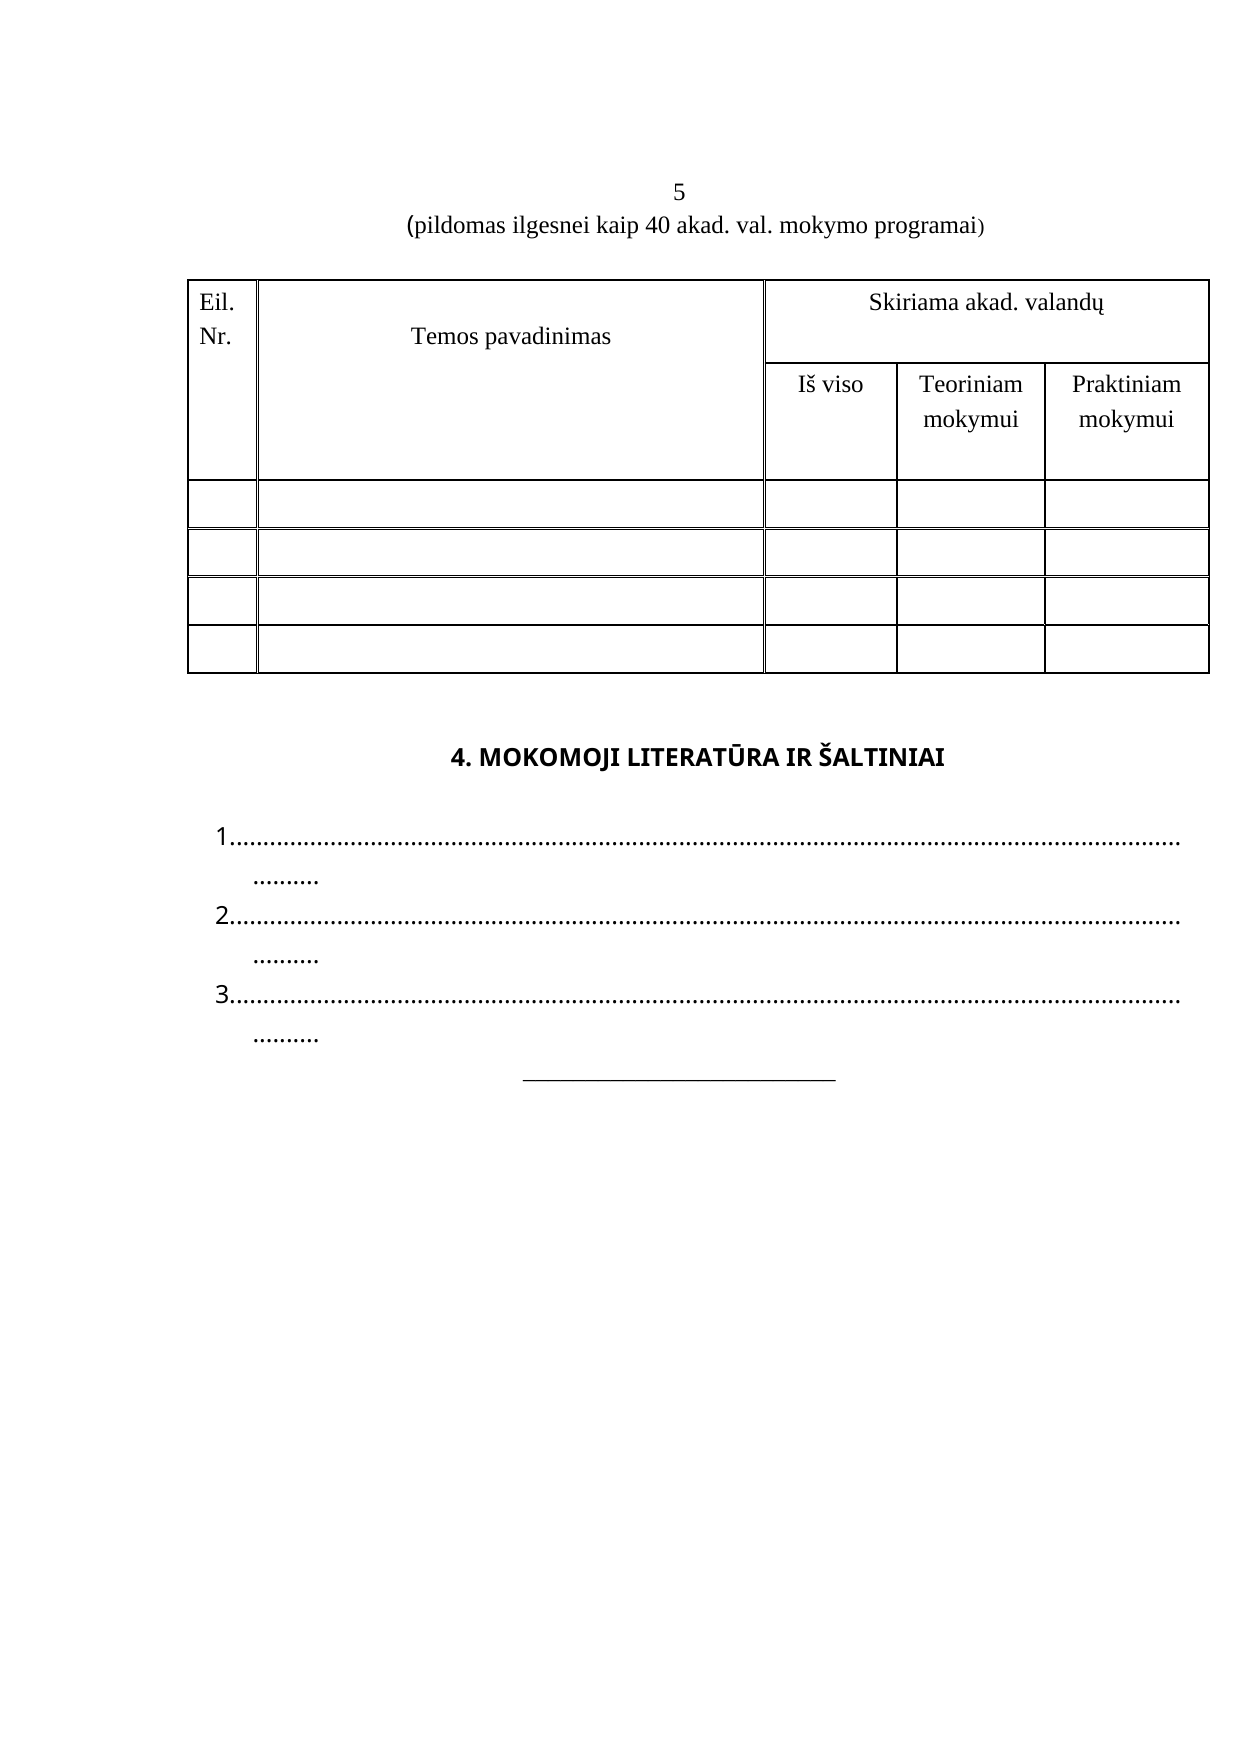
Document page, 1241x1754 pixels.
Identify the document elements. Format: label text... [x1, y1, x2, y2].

table_cell [898, 530, 1044, 575]
table_cell [189, 626, 256, 672]
table_cell [898, 481, 1044, 527]
table_cell [259, 626, 763, 672]
table_cell [766, 578, 896, 624]
table_cell [1046, 481, 1208, 527]
text (pildomas ilgesnei kaip 40 akad. val. mokymo programai) [177, 207, 1181, 241]
table_cell [898, 578, 1044, 624]
table_cell Iš viso [766, 364, 896, 479]
table_cell [259, 530, 763, 575]
table_cell [1046, 530, 1208, 575]
table_cell [189, 530, 256, 575]
text 3........................................................................................................................................................ [215, 976, 1181, 1050]
table_cell Teoriniam mokymui [898, 364, 1044, 479]
table_cell [1046, 578, 1208, 624]
text 1........................................................................................................................................................ [215, 818, 1181, 892]
text _________________________ [177, 1055, 1181, 1084]
table_header Temos pavadinimas [259, 281, 763, 479]
table_cell [898, 626, 1044, 672]
table_cell [259, 481, 763, 527]
table_cell [189, 481, 256, 527]
text 2........................................................................................................................................................ [215, 897, 1181, 971]
table_cell [766, 626, 896, 672]
table_cell [766, 530, 896, 575]
table_cell [189, 578, 256, 624]
table_cell [766, 481, 896, 527]
table_cell [259, 578, 763, 624]
text 4. MOKOMOJI LITERATŪRA IR ŠALTINIAI [215, 739, 1181, 774]
table_cell [1046, 626, 1208, 672]
table_cell Praktiniam mokymui [1046, 364, 1208, 479]
table_header Skiriama akad. valandų [766, 281, 1208, 362]
table_header Eil. Nr. [189, 281, 256, 479]
